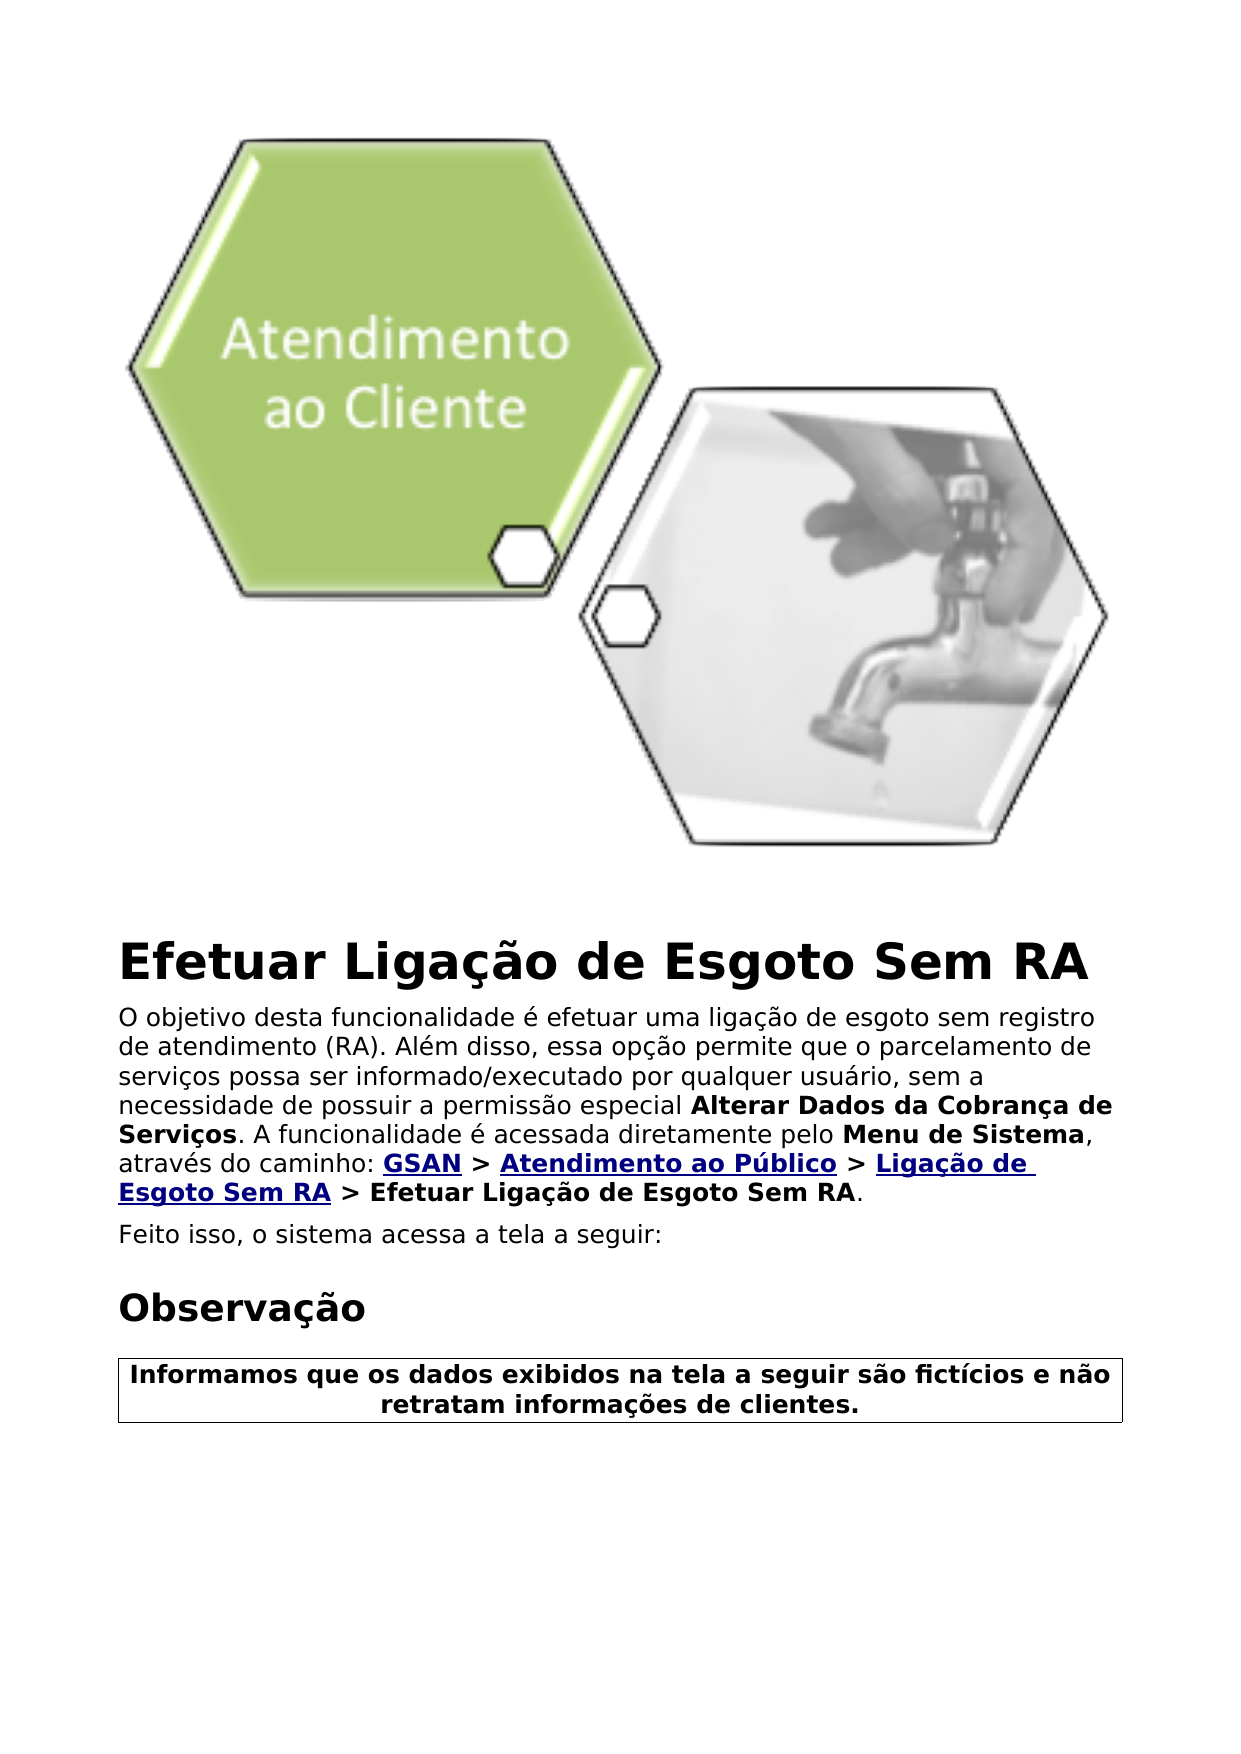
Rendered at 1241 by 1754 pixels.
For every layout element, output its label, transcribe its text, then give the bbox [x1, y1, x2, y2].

text Feito isso, o sistema acessa a tela a seguir: [118, 1220, 1122, 1249]
subtitle Observação [118, 1287, 1122, 1330]
text O objetivo desta funcionalidade é efetuar uma ligação de esgoto sem registro de atendimento (RA). Além disso, essa opção permite que o parcelamento de serviços possa ser informado/executado por qualquer usuário, sem a necessidade de possuir a permissão especial Alterar Dados da Cobrança de Serviços. A funcionalidade é acessada diretamente pelo Menu de Sistema, através do caminho: GSAN > Atendimento ao Público > Ligação de Esgoto Sem RA > Efetuar Ligação de Esgoto Sem RA. [118, 1003, 1122, 1208]
subtitle Efetuar Ligação de Esgoto Sem RA [118, 933, 1122, 991]
table_header Informamos que os dados exibidos na tela a seguir são fictícios e não retratam informações de clientes. [119, 1359, 1122, 1422]
picture [118, 118, 1123, 866]
